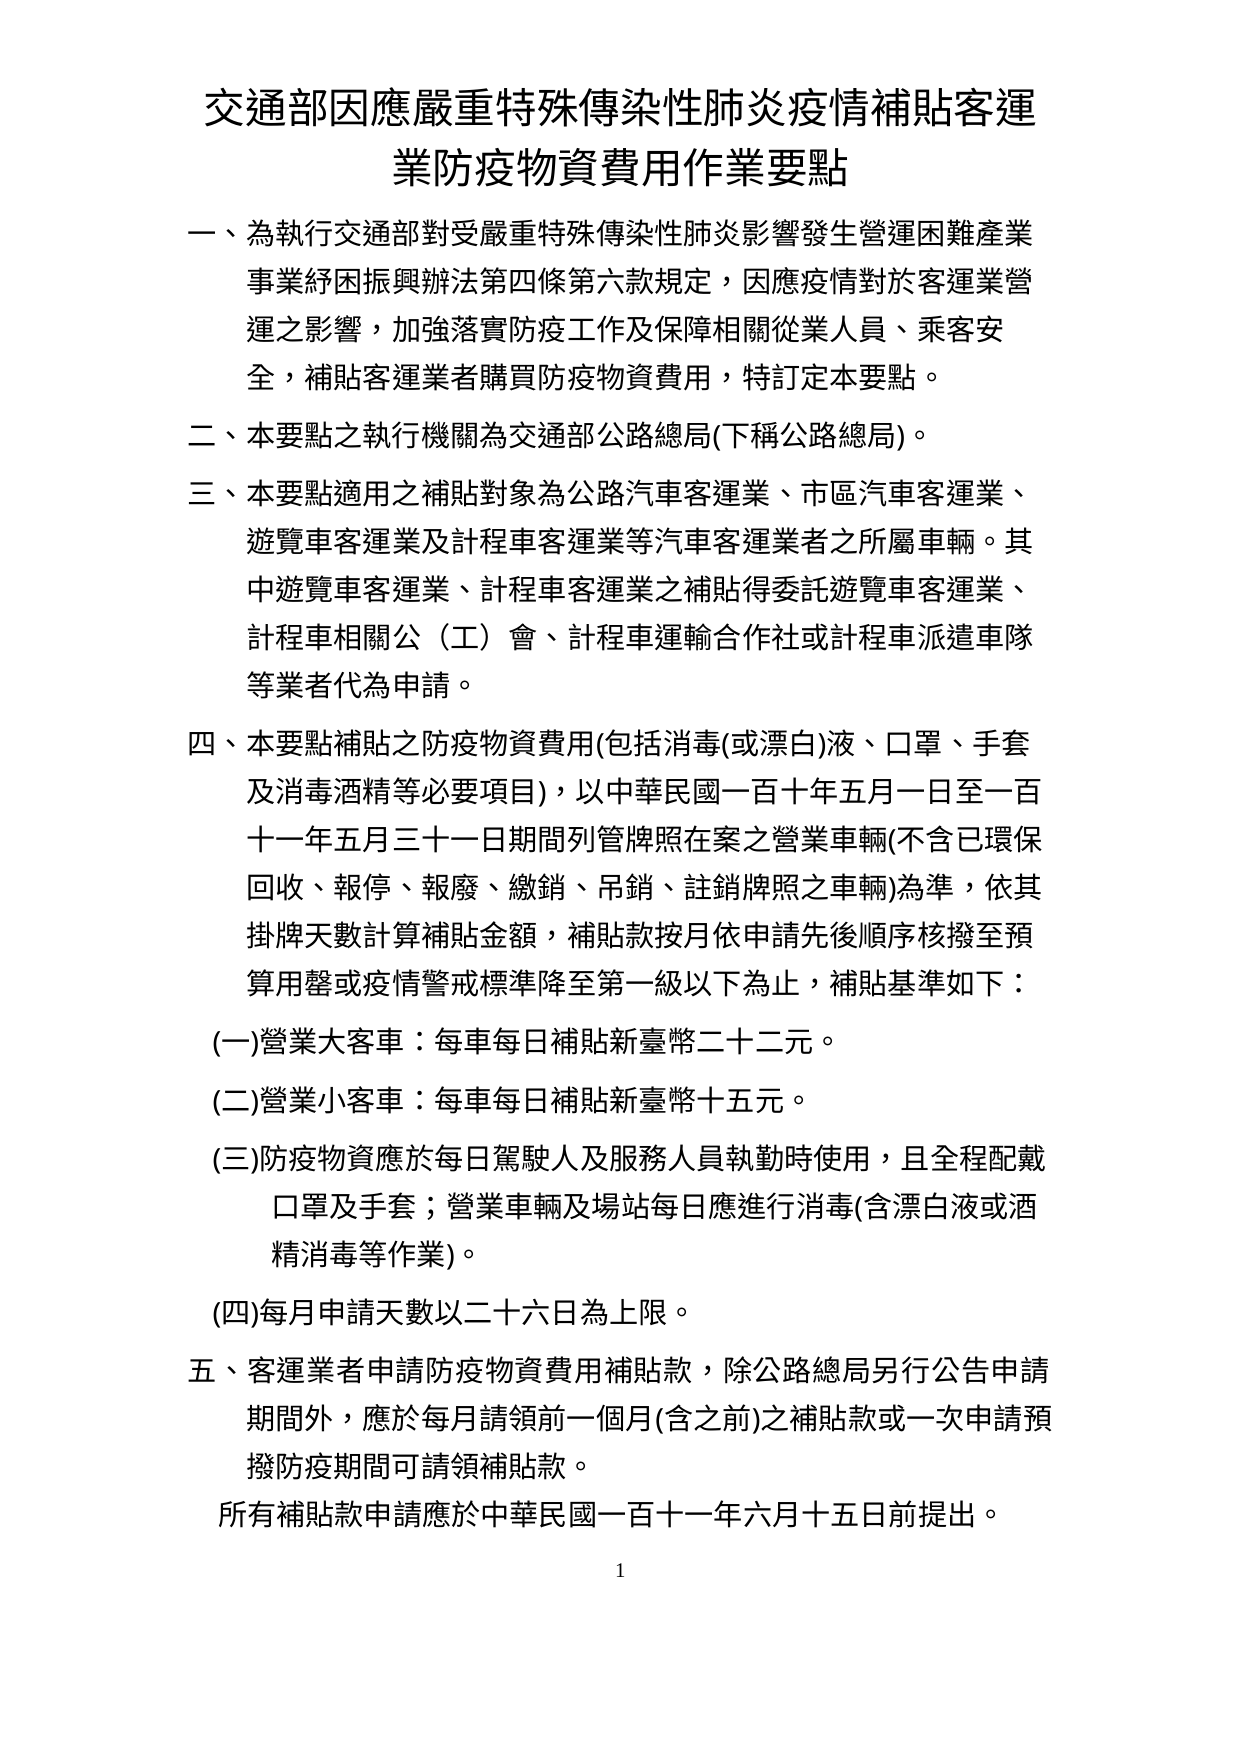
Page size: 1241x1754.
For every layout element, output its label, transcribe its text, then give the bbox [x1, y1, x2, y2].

text (四)每月申請天數以二十六日為上限。 [212, 1285, 1053, 1333]
text 三、本要點適用之補貼對象為公路汽車客運業、市區汽車客運業、遊覽車客運業及計程車客運業等汽車客運業者之所屬車輛。其中遊覽車客運業、計程車客運業之補貼得委託遊覽車客運業、計程車相關公（工）會、計程車運輸合作社或計程車派遣車隊等業者代為申請。 [187, 466, 1053, 706]
text 所有補貼款申請應於中華民國一百十一年六月十五日前提出。 [187, 1487, 1053, 1535]
text (一)營業大客車：每車每日補貼新臺幣二十二元。 [212, 1014, 1053, 1062]
text 四、本要點補貼之防疫物資費用(包括消毒(或漂白)液、口罩、手套及消毒酒精等必要項目)，以中華民國一百十年五月一日至一百十一年五月三十一日期間列管牌照在案之營業車輛(不含已環保回收、報停、報廢、繳銷、吊銷、註銷牌照之車輛)為準，依其掛牌天數計算補貼金額，補貼款按月依申請先後順序核撥至預算用罄或疫情警戒標準降至第一級以下為止，補貼基準如下： [187, 716, 1053, 1004]
text 五、客運業者申請防疫物資費用補貼款，除公路總局另行公告申請期間外，應於每月請領前一個月(含之前)之補貼款或一次申請預撥防疫期間可請領補貼款。 [187, 1343, 1053, 1487]
text 交通部因應嚴重特殊傳染性肺炎疫情補貼客運業防疫物資費用作業要點 [187, 75, 1053, 196]
text (二)營業小客車：每車每日補貼新臺幣十五元。 [212, 1073, 1053, 1121]
text 二、本要點之執行機關為交通部公路總局(下稱公路總局)。 [187, 408, 1053, 456]
text (三)防疫物資應於每日駕駛人及服務人員執勤時使用，且全程配戴口罩及手套；營業車輛及場站每日應進行消毒(含漂白液或酒精消毒等作業)。 [212, 1131, 1053, 1275]
text 一、為執行交通部對受嚴重特殊傳染性肺炎影響發生營運困難產業事業紓困振興辦法第四條第六款規定，因應疫情對於客運業營運之影響，加強落實防疫工作及保障相關從業人員、乘客安全，補貼客運業者購買防疫物資費用，特訂定本要點。 [187, 206, 1053, 398]
